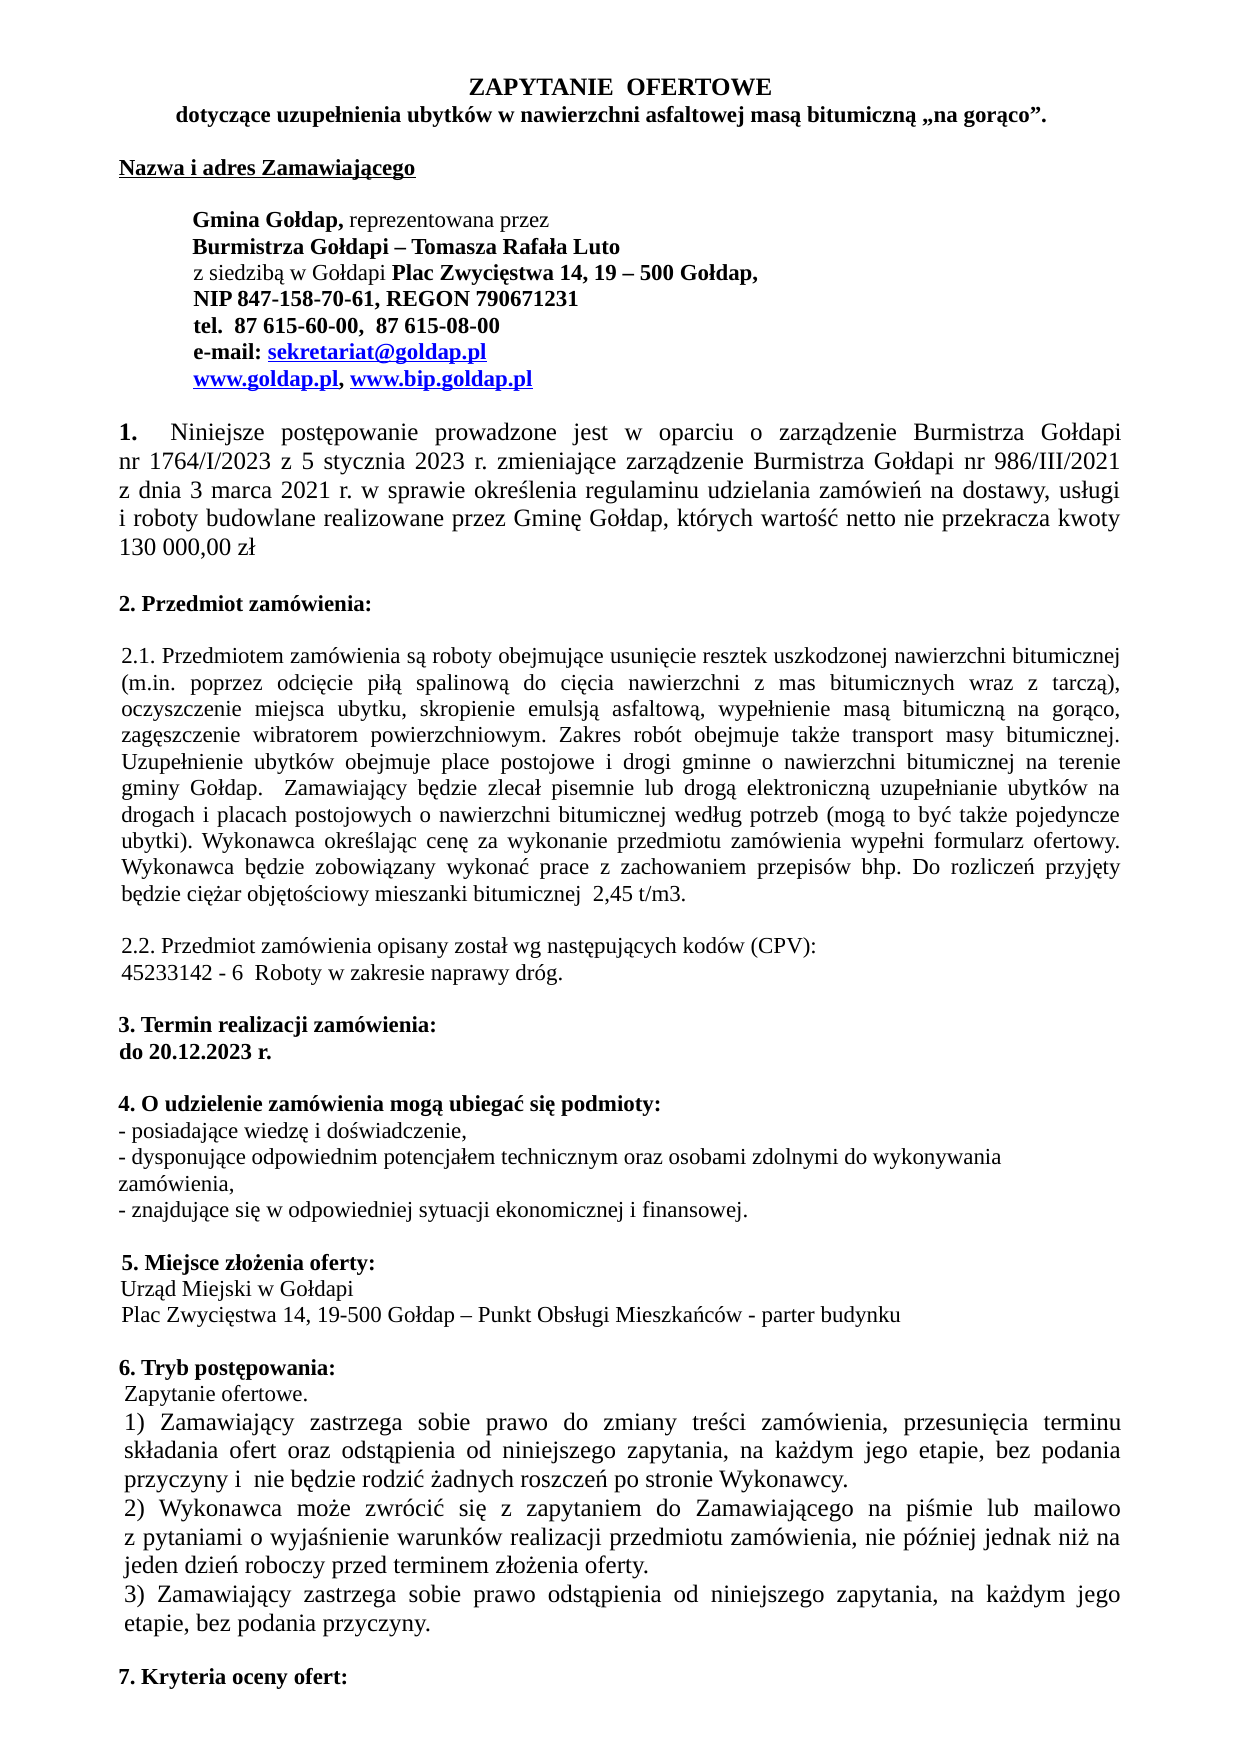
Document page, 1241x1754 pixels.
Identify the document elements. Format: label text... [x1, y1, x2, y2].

text 45233142 - 6 Roboty w zakresie naprawy dróg. [121, 959, 1122, 985]
list - znajdujące się w odpowiedniej sytuacji ekonomicznej i finansowej. [118, 1196, 1122, 1222]
text 1) Zamawiający zastrzega sobie prawo do zmiany treści zamówienia, przesunięcia terminu składania ofert oraz odstąpienia od niniejszego zapytania, na każdym jego etapie, bez podania przyczyny i nie będzie rodzić żadnych roszczeń po stronie Wykonawcy. [124, 1407, 1122, 1493]
list Nazwa i adres Zamawiającego [118, 154, 1122, 180]
text e-mail: sekretariat@goldap.pl [193, 338, 1122, 364]
text 1. Niniejsze postępowanie prowadzone jest w oparciu o zarządzenie Burmistrza Gołdapi nr 1764/I/2023 z 5 stycznia 2023 r. zmieniające zarządzenie Burmistrza Gołdapi nr 986/III/2021 z dnia 3 marca 2021 r. w sprawie określenia regulaminu udzielania zamówień na dostawy, usługi i roboty budowlane realizowane przez Gminę Gołdap, których wartość netto nie przekracza kwoty 130 000,00 zł [118, 417, 1122, 561]
text dotyczące uzupełnienia ubytków w nawierzchni asfaltowej masą bitumiczną „na gorąco”. [118, 101, 1122, 127]
list - dysponujące odpowiednim potencjałem technicznym oraz osobami zdolnymi do wykonywania zamówienia, [118, 1143, 1122, 1196]
list 2. Przedmiot zamówienia: [118, 590, 1122, 616]
text 7. Kryteria oceny ofert: [118, 1663, 1122, 1689]
text Urząd Miejski w Gołdapi [120, 1275, 1122, 1301]
text 2) Wykonawca może zwrócić się z zapytaniem do Zamawiającego na piśmie lub mailowo z pytaniami o wyjaśnienie warunków realizacji przedmiotu zamówienia, nie później jednak niż na jeden dzień roboczy przed terminem złożenia oferty. [124, 1493, 1122, 1579]
text 3) Zamawiający zastrzega sobie prawo odstąpienia od niniejszego zapytania, na każdym jego etapie, bez podania przyczyny. [124, 1579, 1122, 1637]
text Zapytanie ofertowe. [124, 1380, 1122, 1407]
text Gmina Gołdap, reprezentowana przez Burmistrza Gołdapi – Tomasza Rafała Luto [118, 206, 1122, 259]
text www.goldap.pl, www.bip.goldap.pl [193, 364, 1122, 391]
text 6. Tryb postępowania: [118, 1354, 1122, 1380]
text 2.1. Przedmiotem zamówienia są roboty obejmujące usunięcie resztek uszkodzonej nawierzchni bitumicznej (m.in. poprzez odcięcie piłą spalinową do cięcia nawierzchni z mas bitumicznych wraz z tarczą), oczyszczenie miejsca ubytku, skropienie emulsją asfaltową, wypełnienie masą bitumiczną na gorąco, zagęszczenie wibratorem powierzchniowym. Zakres robót obejmuje także transport masy bitumicznej. Uzupełnienie ubytków obejmuje place postojowe i drogi gminne o nawierzchni bitumicznej na terenie gminy Gołdap. Zamawiający będzie zlecał pisemnie lub drogą elektroniczną uzupełnianie ubytków na drogach i placach postojowych o nawierzchni bitumicznej według potrzeb (mogą to być także pojedyncze ubytki). Wykonawca określając cenę za wykonanie przedmiotu zamówienia wypełni formularz ofertowy. Wykonawca będzie zobowiązany wykonać prace z zachowaniem przepisów bhp. Do rozliczeń przyjęty będzie ciężar objętościowy mieszanki bitumicznej 2,45 t/m3. [121, 642, 1122, 906]
list 5. Miejsce złożenia oferty: [121, 1249, 1122, 1275]
list - posiadające wiedzę i doświadczenie, [118, 1117, 1122, 1143]
text 3. Termin realizacji zamówienia: [118, 1011, 1122, 1038]
text ZAPYTANIE OFERTOWE [118, 72, 1122, 101]
text 2.2. Przedmiot zamówienia opisany został wg następujących kodów (CPV): [121, 932, 1122, 959]
list do 20.12.2023 r. [119, 1038, 1122, 1064]
text NIP 847-158-70-61, REGON 790671231 tel. 87 615-60-00, 87 615-08-00 [193, 286, 1122, 338]
text z siedzibą w Gołdapi Plac Zwycięstwa 14, 19 – 500 Gołdap, [193, 259, 1122, 286]
list 4. O udzielenie zamówienia mogą ubiegać się podmioty: [118, 1091, 1122, 1117]
text Plac Zwycięstwa 14, 19-500 Gołdap – Punkt Obsługi Mieszkańców - parter budynku [121, 1301, 1122, 1328]
